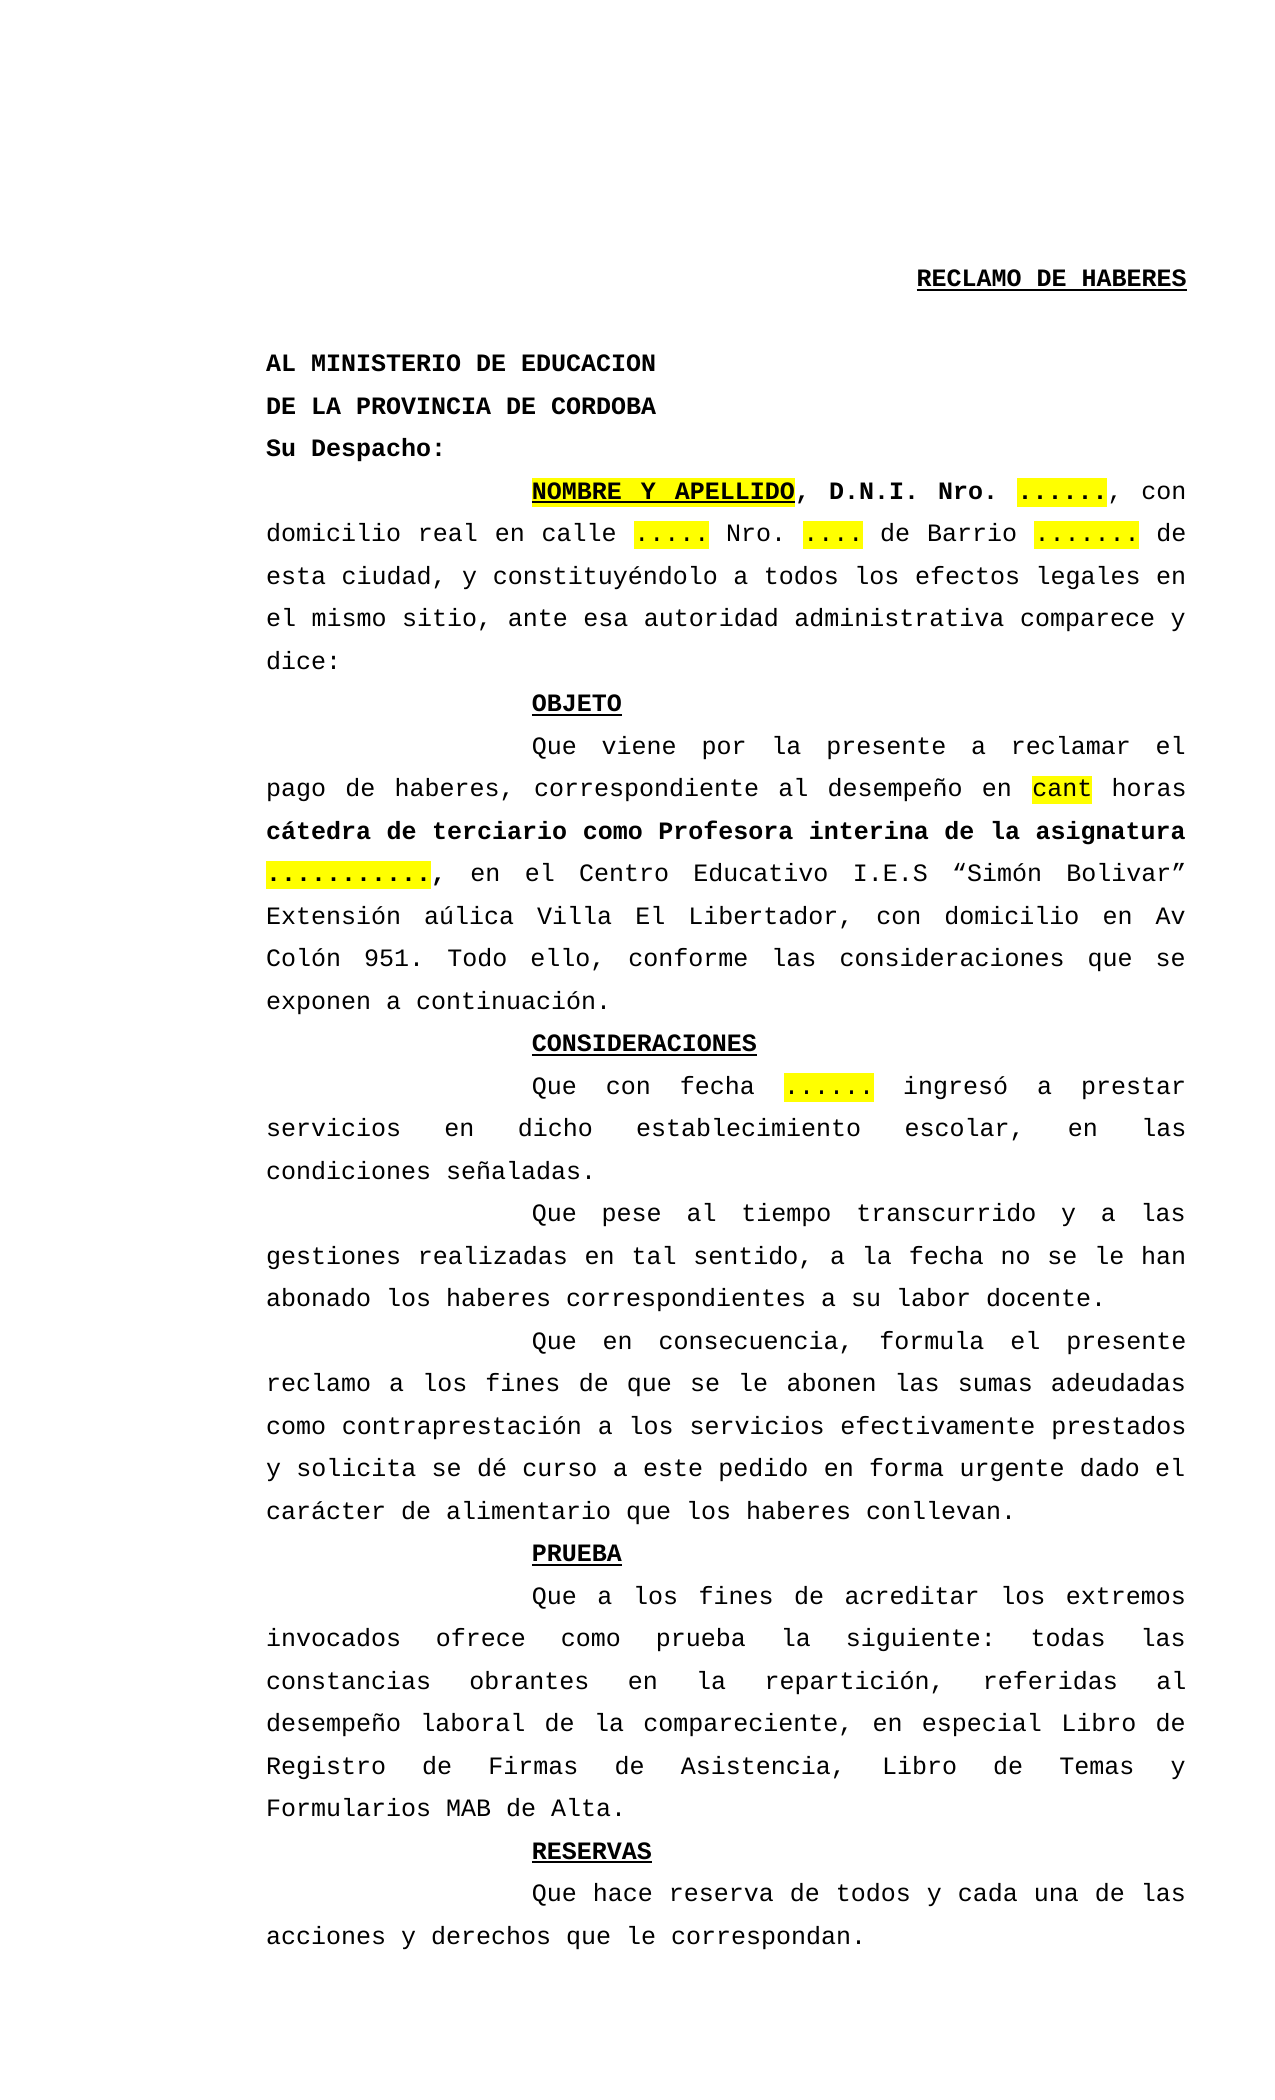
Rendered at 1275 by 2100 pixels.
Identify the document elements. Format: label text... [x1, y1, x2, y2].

text Que viene por la presente a reclamar el pago de haberes, correspondiente al desempeño en cant horas cátedra de terciario como Profesora interina de la asignatura ..........., en el Centro Educativo I.E.S “Simón Bolivar” Extensión aúlica Villa El Libertador, con domicilio en Av Colón 951. Todo ello, conforme las consideraciones que se exponen a continuación. [266, 733, 1186, 1017]
text NOMBRE Y APELLIDO, D.N.I. Nro. ......, con domicilio real en calle ..... Nro. .... de Barrio ....... de esta ciudad, y constituyéndolo a todos los efectos legales en el mismo sitio, ante esa autoridad administrativa comparece y dice: [266, 478, 1186, 677]
text Que pese al tiempo transcurrido y a las gestiones realizadas en tal sentido, a la fecha no se le han abonado los haberes correspondientes a su labor docente. [266, 1201, 1186, 1314]
text AL MINISTERIO DE EDUCACION [266, 351, 1186, 379]
subtitle RECLAMO DE HABERES [266, 266, 1186, 294]
text CONSIDERACIONES [266, 1031, 1186, 1059]
text PRUEBA [266, 1541, 1186, 1569]
text Su Despacho: [266, 436, 1186, 464]
text Que con fecha ...... ingresó a prestar servicios en dicho establecimiento escolar, en las condiciones señaladas. [266, 1073, 1186, 1187]
text RESERVAS [266, 1838, 1186, 1867]
text Que hace reserva de todos y cada una de las acciones y derechos que le correspondan. [266, 1881, 1186, 1952]
text Que a los fines de acreditar los extremos invocados ofrece como prueba la siguiente: todas las constancias obrantes en la repartición, referidas al desempeño laboral de la compareciente, en especial Libro de Registro de Firmas de Asistencia, Libro de Temas y Formularios MAB de Alta. [266, 1583, 1186, 1824]
text OBJETO [266, 691, 1186, 719]
text DE LA PROVINCIA DE CORDOBA [266, 393, 1186, 422]
text Que en consecuencia, formula el presente reclamo a los fines de que se le abonen las sumas adeudadas como contraprestación a los servicios efectivamente prestados y solicita se dé curso a este pedido en forma urgente dado el carácter de alimentario que los haberes conllevan. [266, 1328, 1186, 1527]
